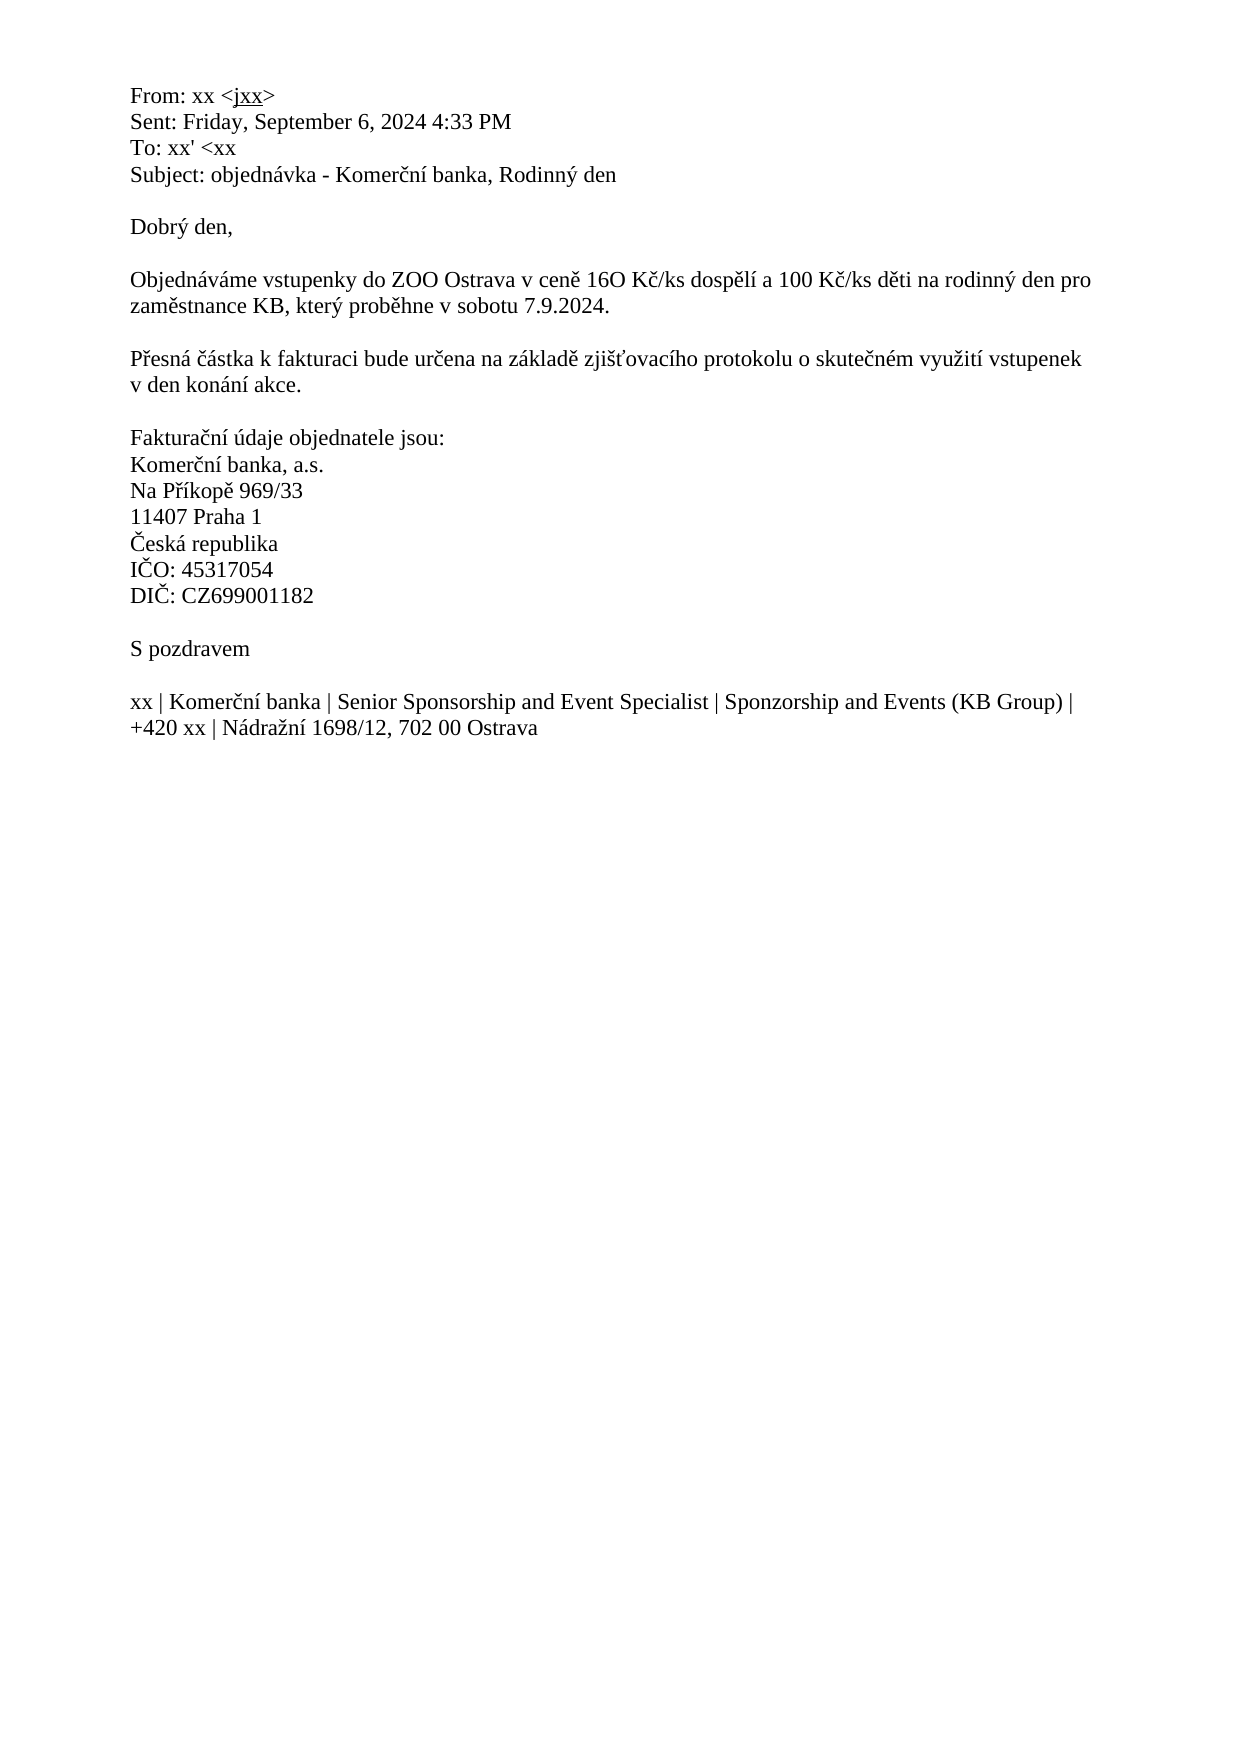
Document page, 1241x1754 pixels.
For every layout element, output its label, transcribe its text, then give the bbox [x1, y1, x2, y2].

text Komerční banka, a.s. [130, 451, 1110, 477]
text Dobrý den, [130, 213, 1110, 240]
text 11407 Praha 1 [130, 503, 1110, 530]
text S pozdravem [130, 635, 1110, 661]
text xx | Komerční banka | Senior Sponsorship and Event Specialist | Sponzorship and Events (KB Group) | +420 xx | Nádražní 1698/12, 702 00 Ostrava [130, 688, 1110, 741]
text IČO: 45317054 [130, 556, 1110, 582]
text From: xx <jxx> Sent: Friday, September 6, 2024 4:33 PM To: xx' <xx Subject: objednávka - Komerční banka, Rodinný den [130, 82, 1110, 187]
text Česká republika [130, 530, 1110, 556]
text Objednáváme vstupenky do ZOO Ostrava v ceně 16O Kč/ks dospělí a 100 Kč/ks děti na rodinný den pro zaměstnance KB, který proběhne v sobotu 7.9.2024. [130, 266, 1110, 319]
text DIČ: CZ699001182 [130, 582, 1110, 609]
text Přesná částka k fakturaci bude určena na základě zjišťovacího protokolu o skutečném využití vstupenek v den konání akce. [130, 345, 1110, 398]
text Na Příkopě 969/33 [130, 477, 1110, 503]
text Fakturační údaje objednatele jsou: [130, 424, 1110, 451]
